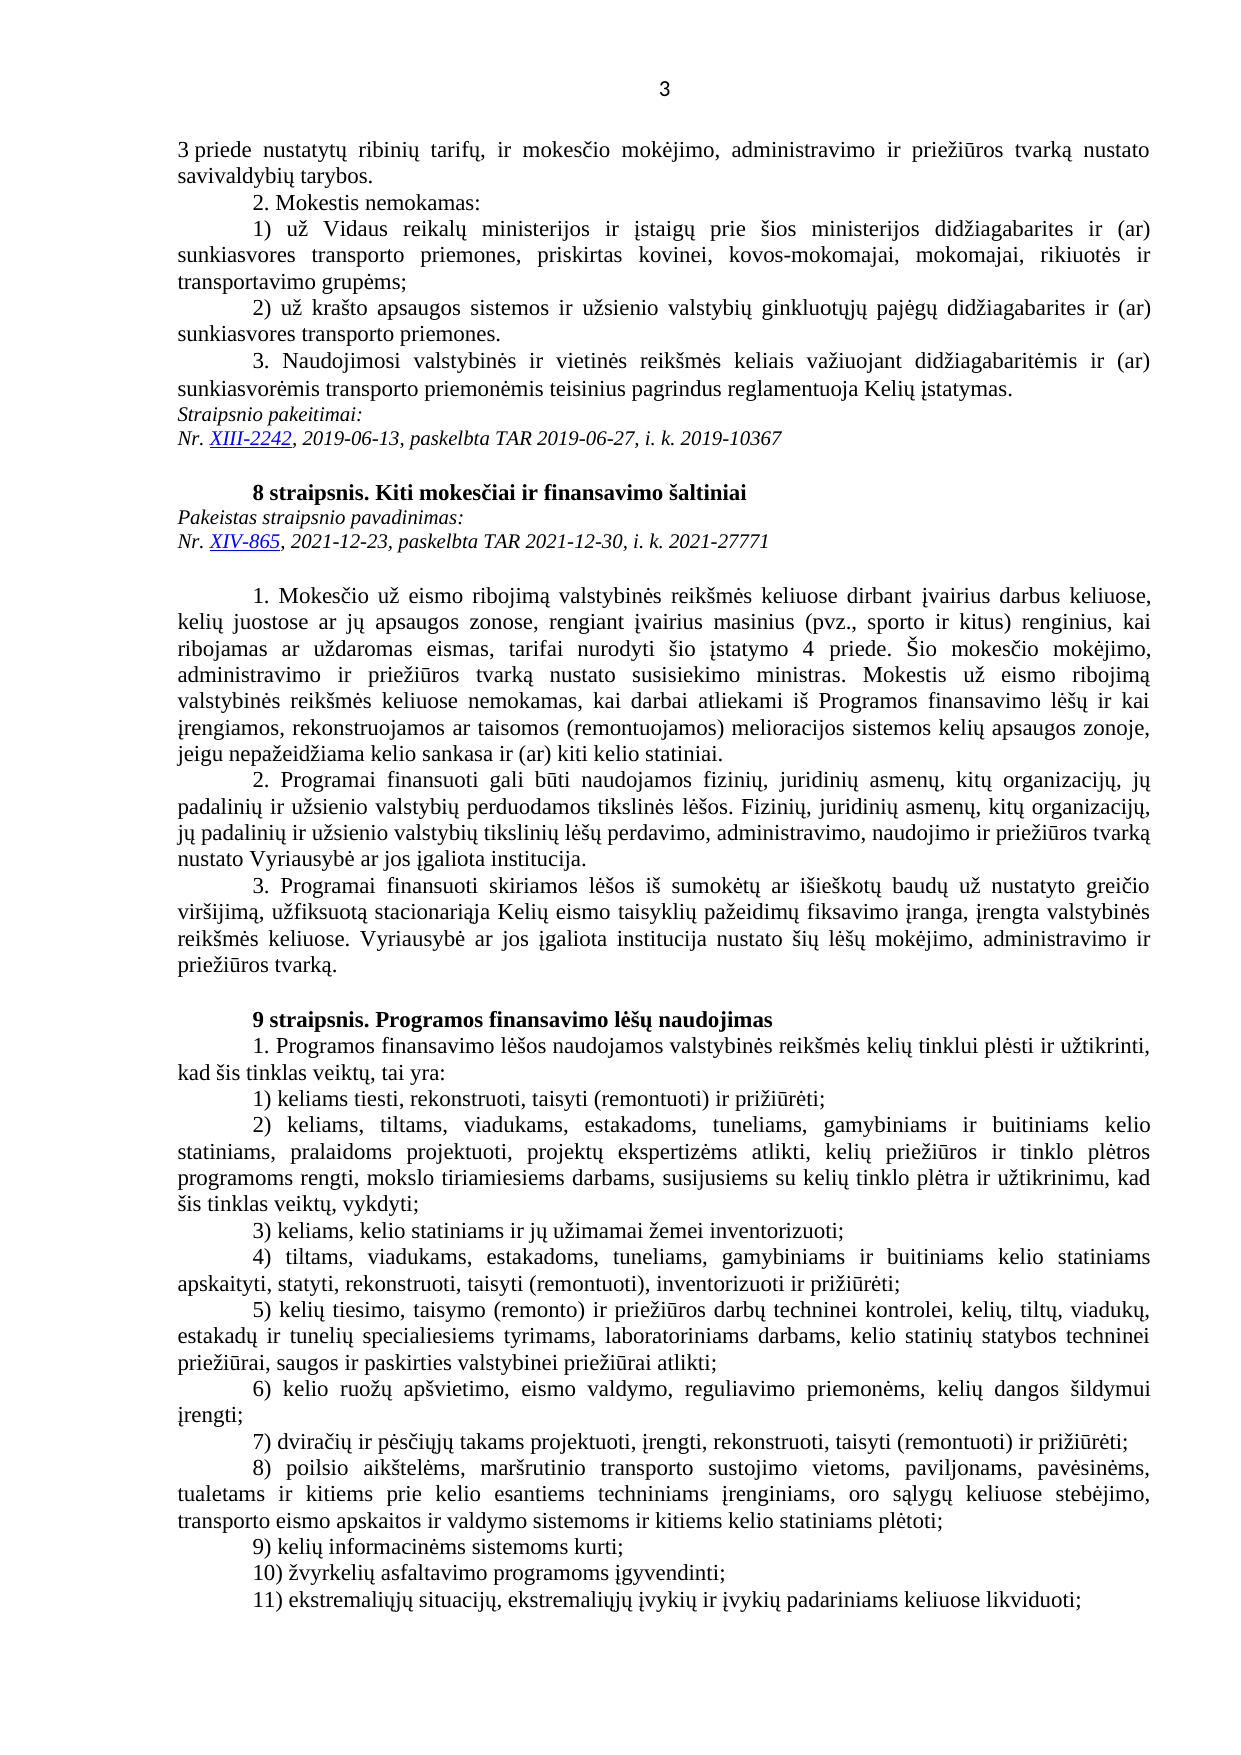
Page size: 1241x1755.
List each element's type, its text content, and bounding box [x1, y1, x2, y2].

text 9 straipsnis. Programos finansavimo lėšų naudojimas [177, 1006, 1152, 1032]
text Pakeistas straipsnio pavadinimas: [177, 505, 1152, 529]
text Nr. XIV-865, 2021-12-23, paskelbta TAR 2021-12-30, i. k. 2021-27771 [177, 529, 1152, 553]
text 1. Mokesčio už eismo ribojimą valstybinės reikšmės keliuose dirbant įvairius darbus keliuose, kelių juostose ar jų apsaugos zonose, rengiant įvairius masinius (pvz., sporto ir kitus) renginius, kai ribojamas ar uždaromas eismas, tarifai nurodyti šio įstatymo 4 priede. Šio mokesčio mokėjimo, administravimo ir priežiūros tvarką nustato susisiekimo ministras. Mokestis už eismo ribojimą valstybinės reikšmės keliuose nemokamas, kai darbai atliekami iš Programos finansavimo lėšų ir kai įrengiamos, rekonstruojamos ar taisomos (remontuojamos) melioracijos sistemos kelių apsaugos zonoje, jeigu nepažeidžiama kelio sankasa ir (ar) kiti kelio statiniai. [177, 582, 1152, 766]
text Nr. XIII-2242, 2019-06-13, paskelbta TAR 2019-06-27, i. k. 2019-10367 [177, 426, 1152, 450]
text 6) kelio ruožų apšvietimo, eismo valdymo, reguliavimo priemonėms, kelių dangos šildymui įrengti; [177, 1375, 1152, 1428]
text 5) kelių tiesimo, taisymo (remonto) ir priežiūros darbų techninei kontrolei, kelių, tiltų, viadukų, estakadų ir tunelių specialiesiems tyrimams, laboratoriniams darbams, kelio statinių statybos techninei priežiūrai, saugos ir paskirties valstybinei priežiūrai atlikti; [177, 1296, 1152, 1375]
text 3. Naudojimosi valstybinės ir vietinės reikšmės keliais važiuojant didžiagabaritėmis ir (ar) sunkiasvorėmis transporto priemonėmis teisinius pagrindus reglamentuoja Kelių įstatymas. [177, 347, 1152, 402]
text 11) ekstremaliųjų situacijų, ekstremaliųjų įvykių ir įvykių padariniams keliuose likviduoti; [177, 1586, 1152, 1612]
text 2) už krašto apsaugos sistemos ir užsienio valstybių ginkluotųjų pajėgų didžiagabarites ir (ar) sunkiasvores transporto priemones. [177, 294, 1152, 347]
text Straipsnio pakeitimai: [177, 402, 1152, 426]
text 7) dviračių ir pėsčiųjų takams projektuoti, įrengti, rekonstruoti, taisyti (remontuoti) ir prižiūrėti; [177, 1428, 1152, 1454]
text 1) už Vidaus reikalų ministerijos ir įstaigų prie šios ministerijos didžiagabarites ir (ar) sunkiasvores transporto priemones, priskirtas kovinei, kovos-mokomajai, mokomajai, rikiuotės ir transportavimo grupėms; [177, 215, 1152, 294]
text 8) poilsio aikštelėms, maršrutinio transporto sustojimo vietoms, paviljonams, pavėsinėms, tualetams ir kitiems prie kelio esantiems techniniams įrenginiams, oro sąlygų keliuose stebėjimo, transporto eismo apskaitos ir valdymo sistemoms ir kitiems kelio statiniams plėtoti; [177, 1454, 1152, 1533]
text 3. Programai finansuoti skiriamos lėšos iš sumokėtų ar išieškotų baudų už nustatyto greičio viršijimą, užfiksuotą stacionariąja Kelių eismo taisyklių pažeidimų fiksavimo įranga, įrengta valstybinės reikšmės keliuose. Vyriausybė ar jos įgaliota institucija nustato šių lėšų mokėjimo, administravimo ir priežiūros tvarką. [177, 872, 1152, 977]
text 2. Programai finansuoti gali būti naudojamos fizinių, juridinių asmenų, kitų organizacijų, jų padalinių ir užsienio valstybių perduodamos tikslinės lėšos. Fizinių, juridinių asmenų, kitų organizacijų, jų padalinių ir užsienio valstybių tikslinių lėšų perdavimo, administravimo, naudojimo ir priežiūros tvarką nustato Vyriausybė ar jos įgaliota institucija. [177, 766, 1152, 872]
text 1) keliams tiesti, rekonstruoti, taisyti (remontuoti) ir prižiūrėti; [177, 1085, 1152, 1111]
text 2) keliams, tiltams, viadukams, estakadoms, tuneliams, gamybiniams ir buitiniams kelio statiniams, pralaidoms projektuoti, projektų ekspertizėms atlikti, kelių priežiūros ir tinklo plėtros programoms rengti, mokslo tiriamiesiems darbams, susijusiems su kelių tinklo plėtra ir užtikrinimu, kad šis tinklas veiktų, vykdyti; [177, 1111, 1152, 1217]
text 2. Mokestis nemokamas: [177, 189, 1152, 215]
text 4) tiltams, viadukams, estakadoms, tuneliams, gamybiniams ir buitiniams kelio statiniams apskaityti, statyti, rekonstruoti, taisyti (remontuoti), inventorizuoti ir prižiūrėti; [177, 1243, 1152, 1296]
text 1. Programos finansavimo lėšos naudojamos valstybinės reikšmės kelių tinklui plėsti ir užtikrinti, kad šis tinklas veiktų, tai yra: [177, 1032, 1152, 1085]
text 8 straipsnis. Kiti mokesčiai ir finansavimo šaltiniai [177, 479, 1152, 505]
text 3 priede nustatytų ribinių tarifų, ir mokesčio mokėjimo, administravimo ir priežiūros tvarką nustato savivaldybių tarybos. [177, 136, 1152, 189]
text 3) keliams, kelio statiniams ir jų užimamai žemei inventorizuoti; [177, 1217, 1152, 1243]
text 10) žvyrkelių asfaltavimo programoms įgyvendinti; [177, 1559, 1152, 1586]
text 9) kelių informacinėms sistemoms kurti; [177, 1533, 1152, 1559]
